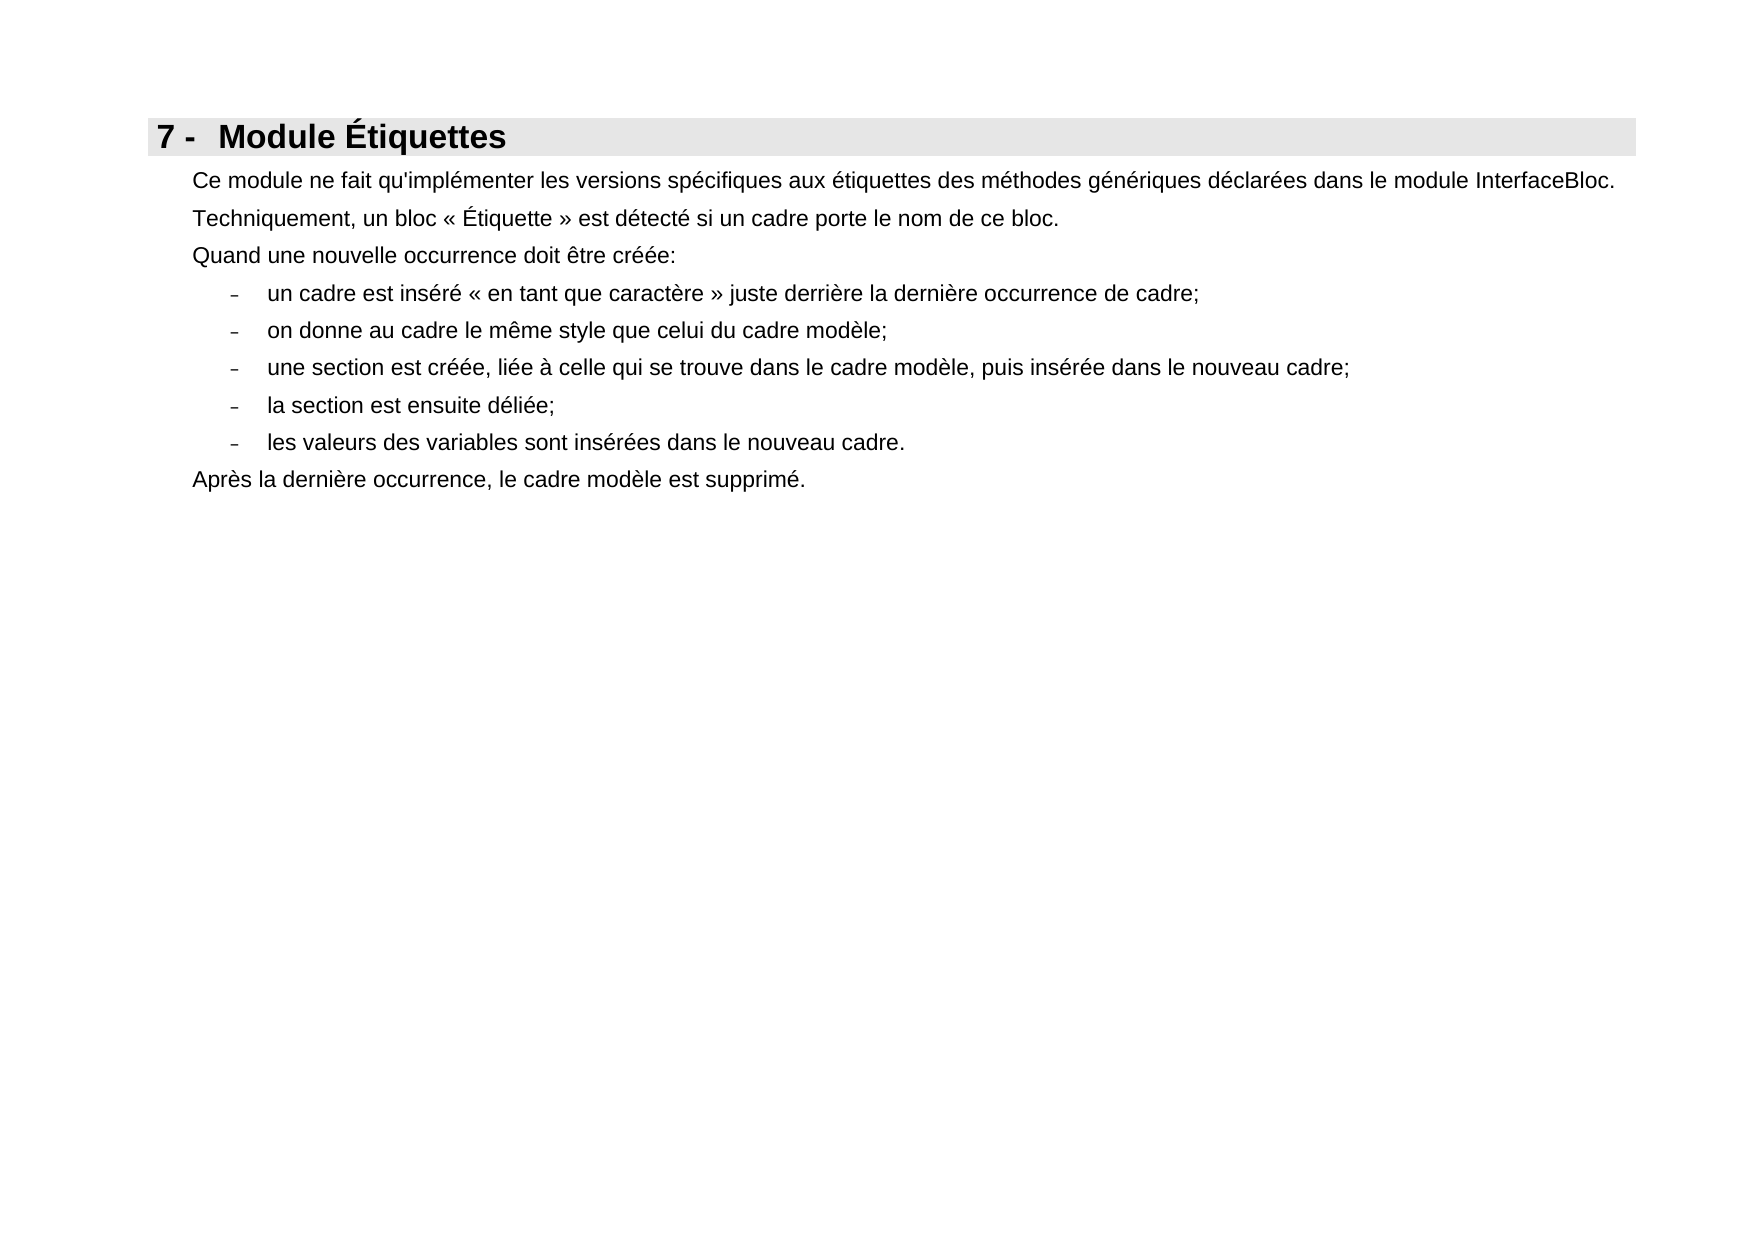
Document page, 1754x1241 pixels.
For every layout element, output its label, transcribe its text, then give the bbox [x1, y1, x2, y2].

list la section est ensuite déliée; [156, 392, 1636, 418]
text Après la dernière occurrence, le cadre modèle est supprimé. [118, 467, 1636, 493]
list un cadre est inséré « en tant que caractère » juste derrière la dernière occurrence de cadre; [156, 280, 1636, 306]
text Quand une nouvelle occurrence doit être créée: [118, 243, 1636, 268]
list on donne au cadre le même style que celui du cadre modèle; [156, 318, 1636, 343]
subtitle Module Étiquettes [148, 118, 1636, 156]
text Techniquement, un bloc « Étiquette » est détecté si un cadre porte le nom de ce bloc. [118, 205, 1636, 231]
text Ce module ne fait qu'implémenter les versions spécifiques aux étiquettes des méthodes génériques déclarées dans le module InterfaceBloc. [118, 168, 1636, 194]
list une section est créée, liée à celle qui se trouve dans le cadre modèle, puis insérée dans le nouveau cadre; [156, 355, 1636, 381]
list les valeurs des variables sont insérées dans le nouveau cadre. [156, 430, 1636, 455]
